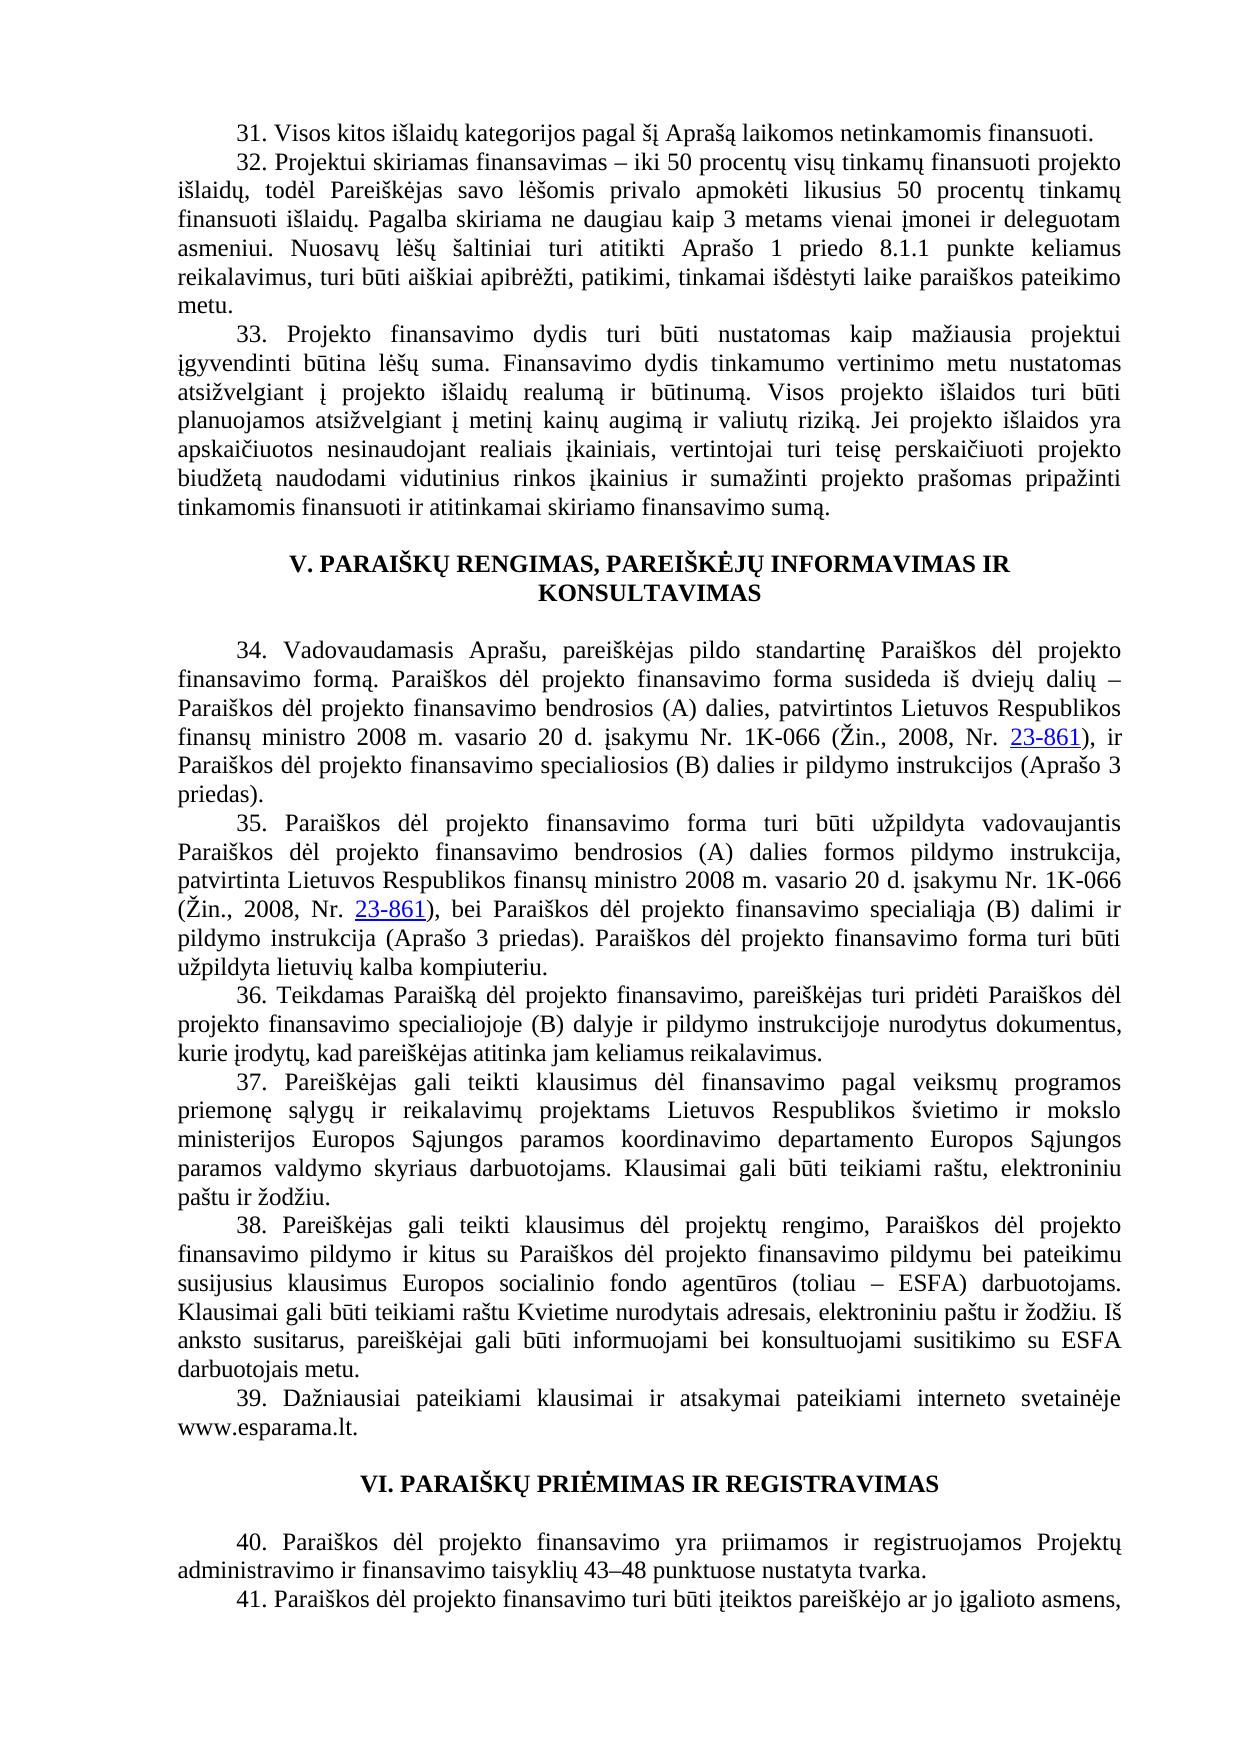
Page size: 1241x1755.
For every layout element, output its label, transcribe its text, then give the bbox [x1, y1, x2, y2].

text 37. Pareiškėjas gali teikti klausimus dėl finansavimo pagal veiksmų programos priemonę sąlygų ir reikalavimų projektams Lietuvos Respublikos švietimo ir mokslo ministerijos Europos Sąjungos paramos koordinavimo departamento Europos Sąjungos paramos valdymo skyriaus darbuotojams. Klausimai gali būti teikiami raštu, elektroniniu paštu ir žodžiu. [177, 1067, 1122, 1211]
text 33. Projekto finansavimo dydis turi būti nustatomas kaip mažiausia projektui įgyvendinti būtina lėšų suma. Finansavimo dydis tinkamumo vertinimo metu nustatomas atsižvelgiant į projekto išlaidų realumą ir būtinumą. Visos projekto išlaidos turi būti planuojamos atsižvelgiant į metinį kainų augimą ir valiutų riziką. Jei projekto išlaidos yra apskaičiuotos nesinaudojant realiais įkainiais, vertintojai turi teisę perskaičiuoti projekto biudžetą naudodami vidutinius rinkos įkainius ir sumažinti projekto prašomas pripažinti tinkamomis finansuoti ir atitinkamai skiriamo finansavimo sumą. [177, 319, 1122, 521]
text 38. Pareiškėjas gali teikti klausimus dėl projektų rengimo, Paraiškos dėl projekto finansavimo pildymo ir kitus su Paraiškos dėl projekto finansavimo pildymu bei pateikimu susijusius klausimus Europos socialinio fondo agentūros (toliau – ESFA) darbuotojams. Klausimai gali būti teikiami raštu Kvietime nurodytais adresais, elektroniniu paštu ir žodžiu. Iš anksto susitarus, pareiškėjai gali būti informuojami bei konsultuojami susitikimo su ESFA darbuotojais metu. [177, 1211, 1122, 1383]
text 31. Visos kitos išlaidų kategorijos pagal šį Aprašą laikomos netinkamomis finansuoti. [177, 118, 1122, 147]
text 41. Paraiškos dėl projekto finansavimo turi būti įteiktos pareiškėjo ar jo įgalioto asmens, [177, 1584, 1122, 1613]
text 32. Projektui skiriamas finansavimas – iki 50 procentų visų tinkamų finansuoti projekto išlaidų, todėl Pareiškėjas savo lėšomis privalo apmokėti likusius 50 procentų tinkamų finansuoti išlaidų. Pagalba skiriama ne daugiau kaip 3 metams vienai įmonei ir deleguotam asmeniui. Nuosavų lėšų šaltiniai turi atitikti Aprašo 1 priedo 8.1.1 punkte keliamus reikalavimus, turi būti aiškiai apibrėžti, patikimi, tinkamai išdėstyti laike paraiškos pateikimo metu. [177, 147, 1122, 319]
text 39. Dažniausiai pateikiami klausimai ir atsakymai pateikiami interneto svetainėje www.esparama.lt. [177, 1383, 1122, 1441]
text VI. PARAIŠKŲ PRIĖMIMAS IR REGISTRAVIMAS [177, 1469, 1122, 1498]
text V. PARAIŠKŲ RENGIMAS, PAREIŠKĖJŲ INFORMAVIMAS IR KONSULTAVIMAS [177, 549, 1122, 607]
text 34. Vadovaudamasis Aprašu, pareiškėjas pildo standartinę Paraiškos dėl projekto finansavimo formą. Paraiškos dėl projekto finansavimo forma susideda iš dviejų dalių – Paraiškos dėl projekto finansavimo bendrosios (A) dalies, patvirtintos Lietuvos Respublikos finansų ministro 2008 m. vasario 20 d. įsakymu Nr. 1K-066 (Žin., 2008, Nr. 23-861), ir Paraiškos dėl projekto finansavimo specialiosios (B) dalies ir pildymo instrukcijos (Aprašo 3 priedas). [177, 636, 1122, 808]
text 36. Teikdamas Paraišką dėl projekto finansavimo, pareiškėjas turi pridėti Paraiškos dėl projekto finansavimo specialiojoje (B) dalyje ir pildymo instrukcijoje nurodytus dokumentus, kurie įrodytų, kad pareiškėjas atitinka jam keliamus reikalavimus. [177, 981, 1122, 1067]
text 40. Paraiškos dėl projekto finansavimo yra priimamos ir registruojamos Projektų administravimo ir finansavimo taisyklių 43–48 punktuose nustatyta tvarka. [177, 1527, 1122, 1584]
text 35. Paraiškos dėl projekto finansavimo forma turi būti užpildyta vadovaujantis Paraiškos dėl projekto finansavimo bendrosios (A) dalies formos pildymo instrukcija, patvirtinta Lietuvos Respublikos finansų ministro 2008 m. vasario 20 d. įsakymu Nr. 1K-066 (Žin., 2008, Nr. 23-861), bei Paraiškos dėl projekto finansavimo specialiąja (B) dalimi ir pildymo instrukcija (Aprašo 3 priedas). Paraiškos dėl projekto finansavimo forma turi būti užpildyta lietuvių kalba kompiuteriu. [177, 808, 1122, 981]
